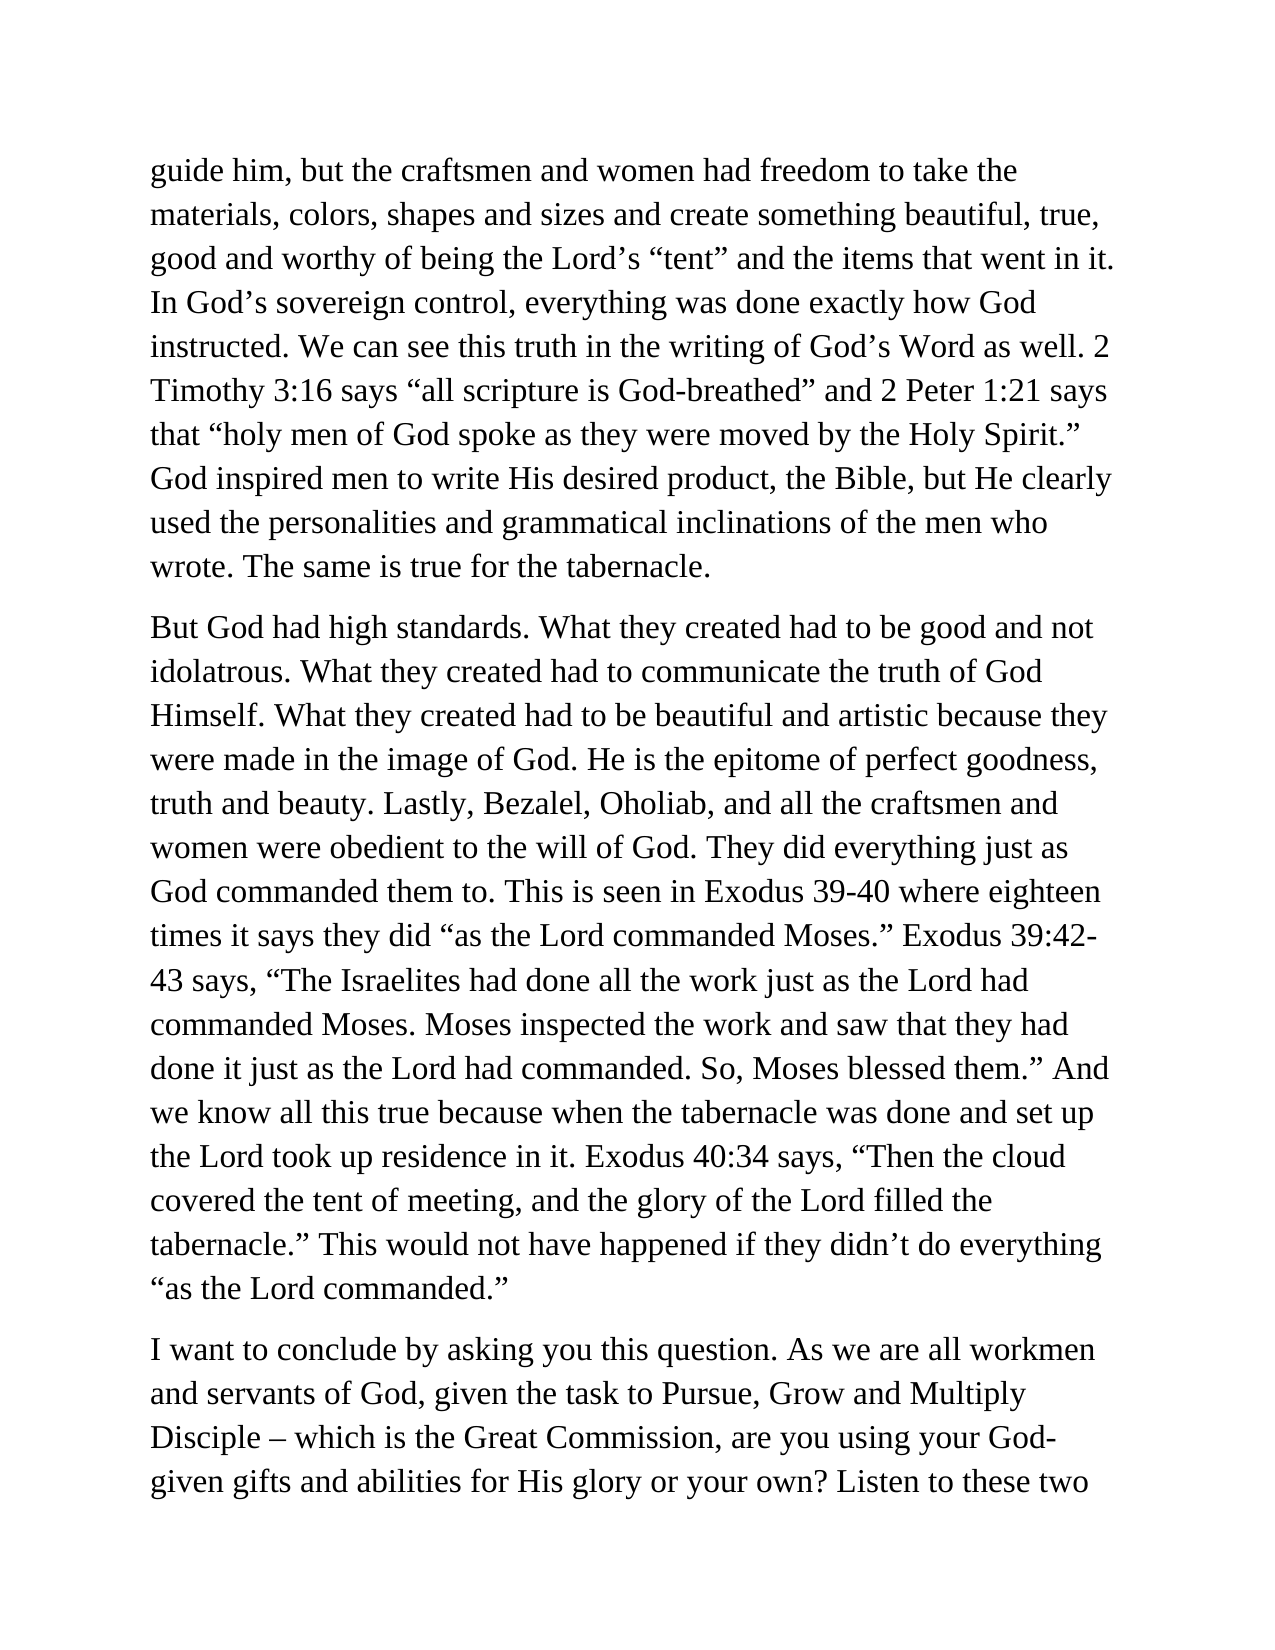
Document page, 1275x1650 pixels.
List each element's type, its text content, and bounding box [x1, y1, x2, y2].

text guide him, but the craftsmen and women had freedom to take the materials, colors, shapes and sizes and create something beautiful, true, good and worthy of being the Lord’s “tent” and the items that went in it. In God’s sovereign control, everything was done exactly how God instructed. We can see this truth in the writing of God’s Word as well. 2 Timothy 3:16 says “all scripture is God-breathed” and 2 Peter 1:21 says that “holy men of God spoke as they were moved by the Holy Spirit.” God inspired men to write His desired product, the Bible, but He clearly used the personalities and grammatical inclinations of the men who wrote. The same is true for the tabernacle. [150, 150, 1125, 585]
text I want to conclude by asking you this question. As we are all workmen and servants of God, given the task to Pursue, Grow and Multiply Disciple – which is the Great Commission, are you using your God-given gifts and abilities for His glory or your own? Listen to these two [150, 1329, 1125, 1499]
text But God had high standards. What they created had to be good and not idolatrous. What they created had to communicate the truth of God Himself. What they created had to be beautiful and artistic because they were made in the image of God. He is the epitome of perfect goodness, truth and beauty. Lastly, Bezalel, Oholiab, and all the craftsmen and women were obedient to the will of God. They did everything just as God commanded them to. This is seen in Exodus 39-40 where eighteen times it says they did “as the Lord commanded Moses.” Exodus 39:42-43 says, “The Israelites had done all the work just as the Lord had commanded Moses. Moses inspected the work and saw that they had done it just as the Lord had commanded. So, Moses blessed them.” And we know all this true because when the tabernacle was done and set up the Lord took up residence in it. Exodus 40:34 says, “Then the cloud covered the tent of meeting, and the glory of the Lord filled the tabernacle.” This would not have happened if they didn’t do everything “as the Lord commanded.” [150, 607, 1125, 1307]
